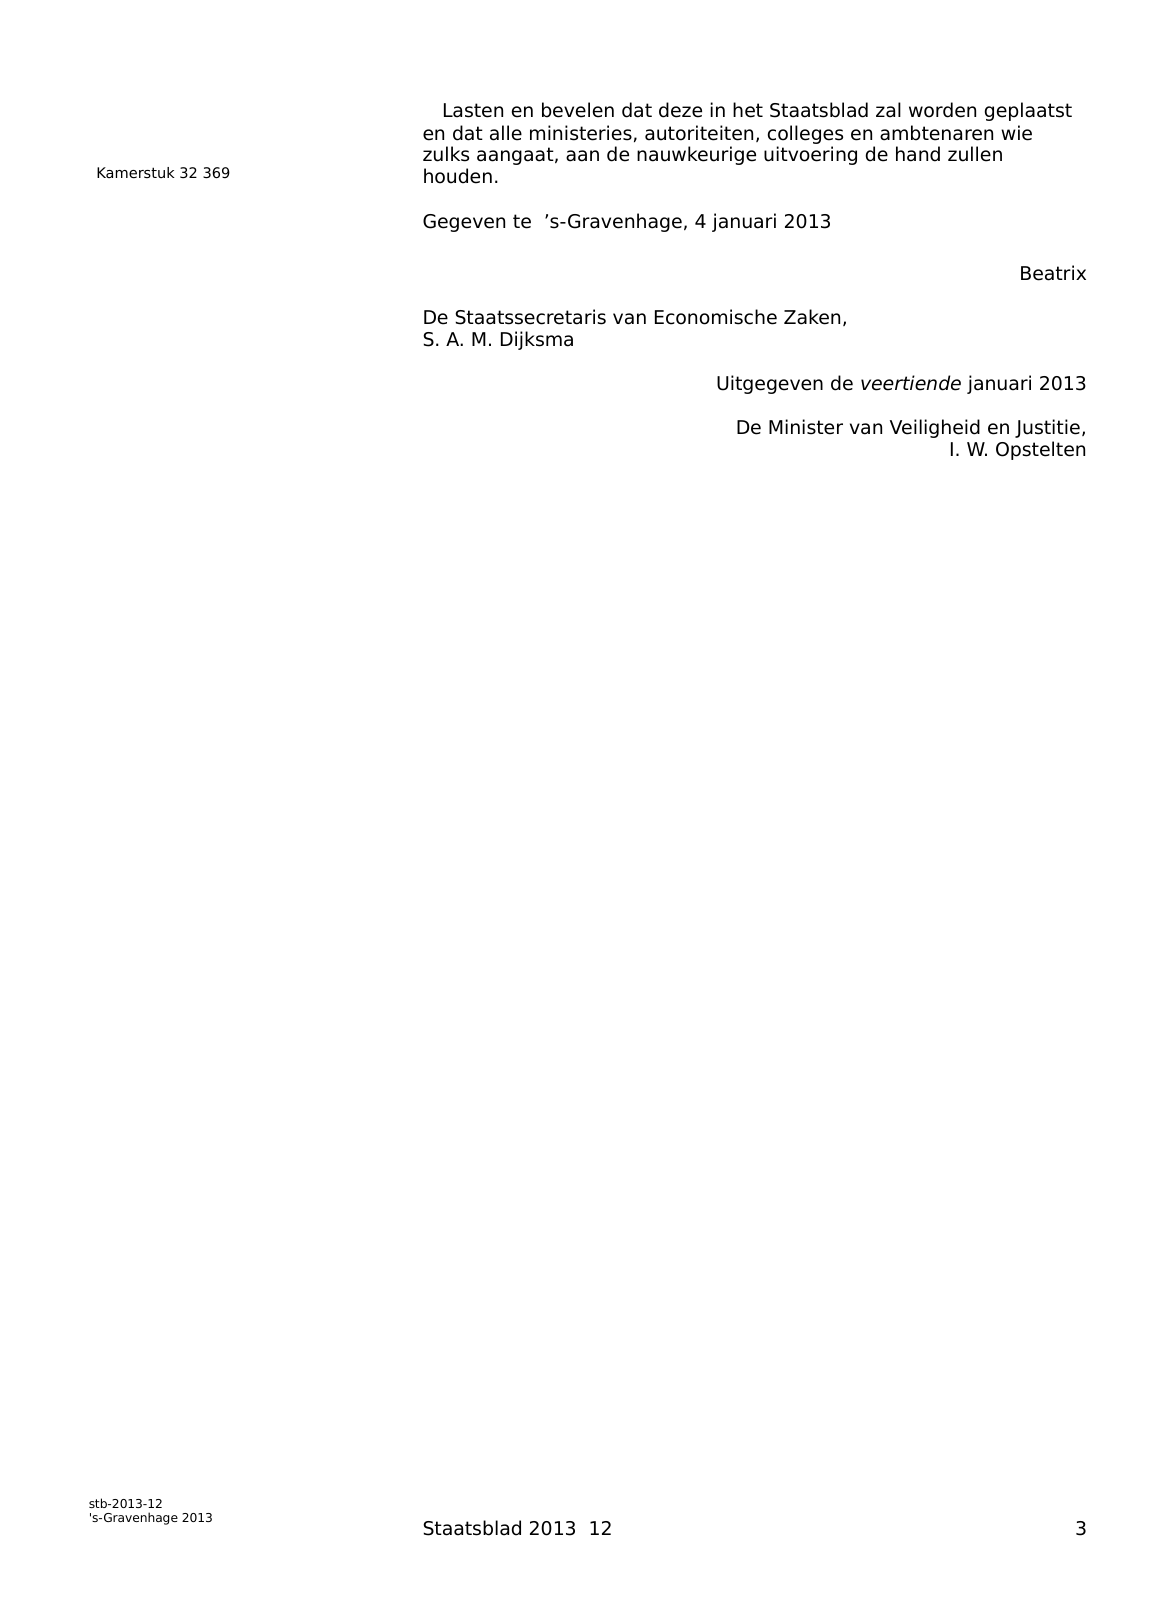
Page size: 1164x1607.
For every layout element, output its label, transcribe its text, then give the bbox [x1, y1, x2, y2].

text Beatrix [422, 262, 1087, 284]
text Gegeven te ’s-Gravenhage, 4 januari 2013 [422, 211, 1087, 232]
text Lasten en bevelen dat deze in het Staatsblad zal worden geplaatst en dat alle ministeries, autoriteiten, colleges en ambtenaren wie zulks aangaat, aan de nauwkeurige uitvoering de hand zullen houden. [422, 100, 1087, 188]
text Kamerstuk 32 369 [77, 165, 396, 182]
text De Minister van Veiligheid en Justitie, I. W. Opstelten [422, 417, 1087, 461]
text 's-Gravenhage 2013 [88, 1511, 323, 1525]
text Uitgegeven de veertiende januari 2013 [422, 373, 1087, 395]
text De Staatssecretaris van Economische Zaken, S. A. M. Dijksma [422, 307, 1087, 351]
text stb-2013-12 [88, 1497, 323, 1511]
